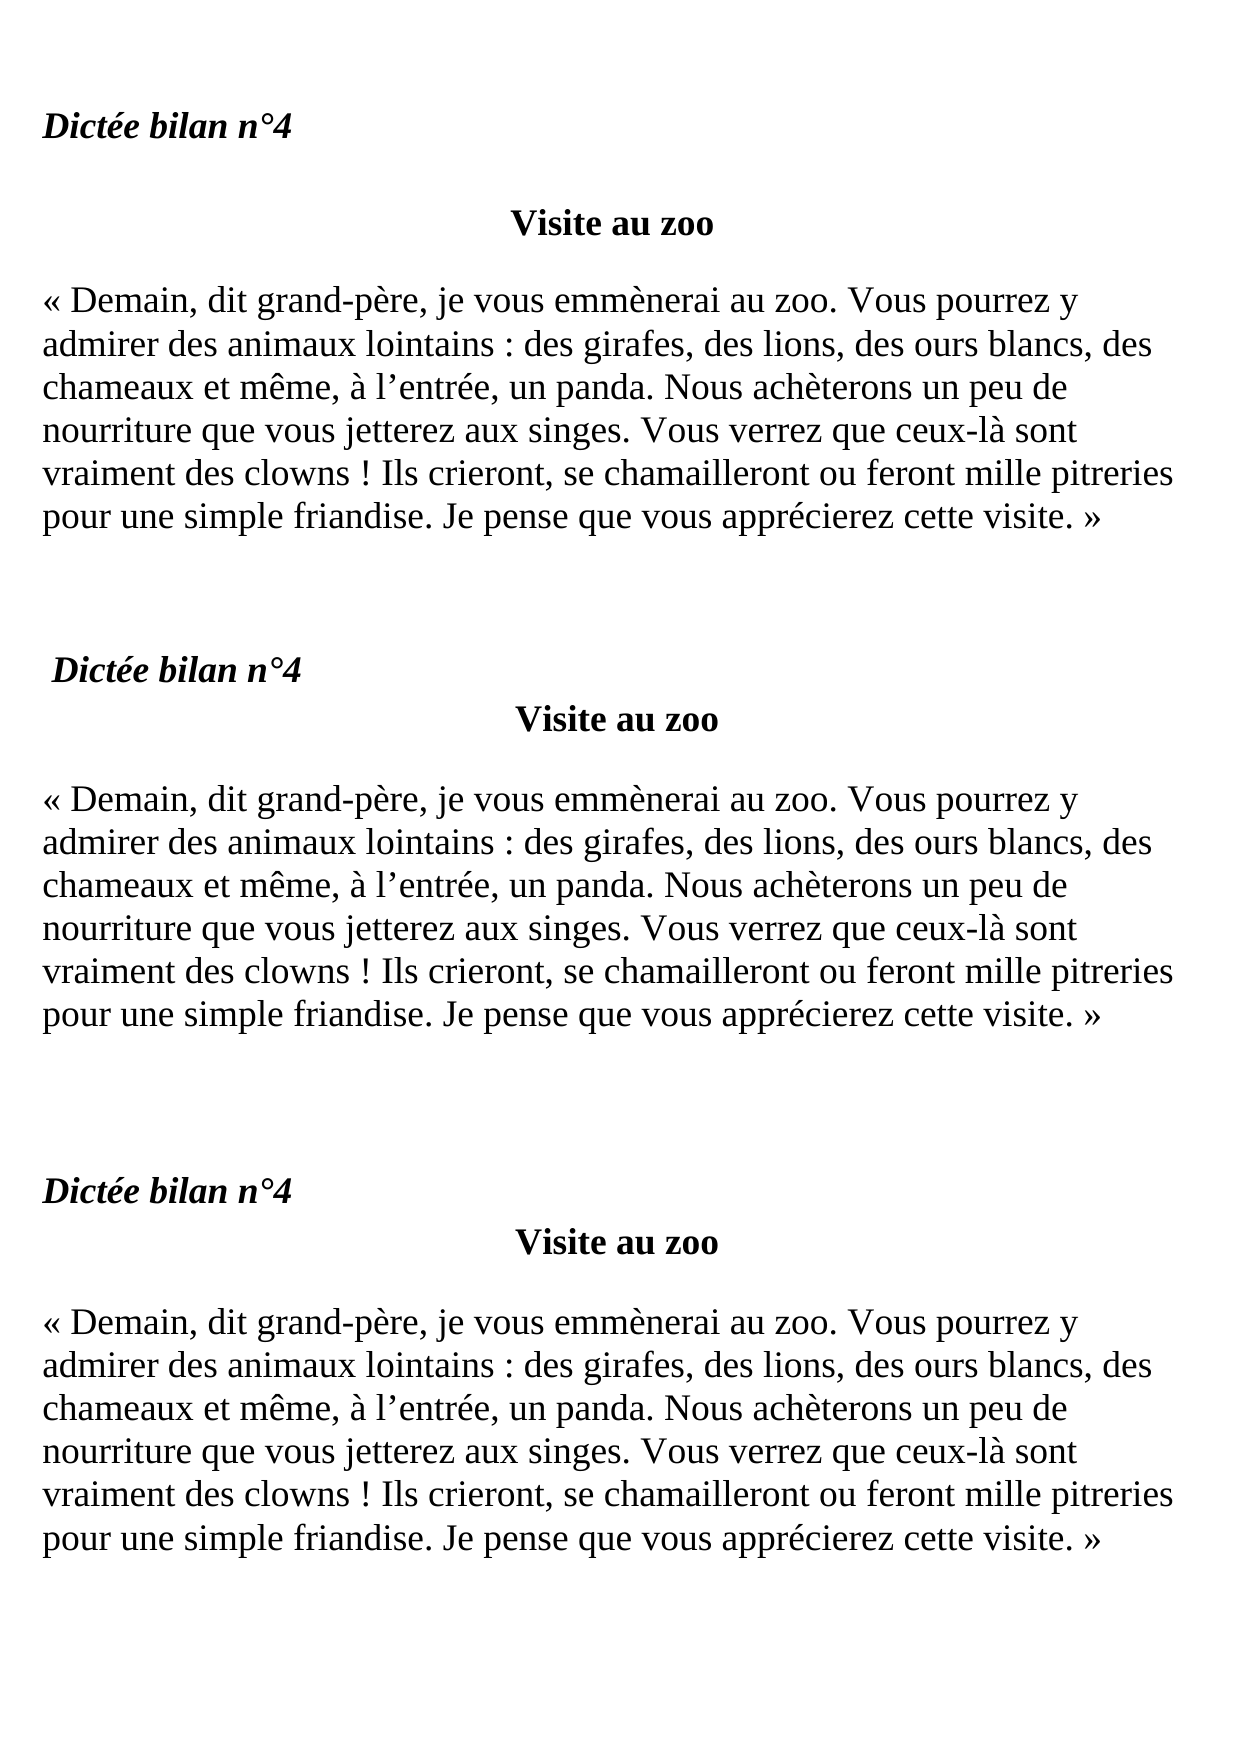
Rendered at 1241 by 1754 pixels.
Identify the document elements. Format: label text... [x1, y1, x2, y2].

text Visite au zoo [42, 691, 1192, 742]
text Dictée bilan n°4 [42, 99, 1192, 150]
text Dictée bilan n°4 [42, 648, 1192, 691]
text « Demain, dit grand-père, je vous emmènerai au zoo. Vous pourrez y admirer des animaux lointains : des girafes, des lions, des ours blancs, des chameaux et même, à l’entrée, un panda. Nous achèterons un peu de nourriture que vous jetterez aux singes. Vous verrez que ceux-là sont vraiment des clowns ! Ils crieront, se chamailleront ou feront mille pitreries pour une simple friandise. Je pense que vous apprécierez cette visite. » [42, 776, 1192, 1035]
text Visite au zoo [42, 201, 1192, 244]
text Visite au zoo [42, 1214, 1192, 1265]
text « Demain, dit grand-père, je vous emmènerai au zoo. Vous pourrez y admirer des animaux lointains : des girafes, des lions, des ours blancs, des chameaux et même, à l’entrée, un panda. Nous achèterons un peu de nourriture que vous jetterez aux singes. Vous verrez que ceux-là sont vraiment des clowns ! Ils crieront, se chamailleront ou feront mille pitreries pour une simple friandise. Je pense que vous apprécierez cette visite. » [42, 278, 1192, 537]
text Dictée bilan n°4 [42, 1163, 1192, 1214]
text « Demain, dit grand-père, je vous emmènerai au zoo. Vous pourrez y admirer des animaux lointains : des girafes, des lions, des ours blancs, des chameaux et même, à l’entrée, un panda. Nous achèterons un peu de nourriture que vous jetterez aux singes. Vous verrez que ceux-là sont vraiment des clowns ! Ils crieront, se chamailleront ou feront mille pitreries pour une simple friandise. Je pense que vous apprécierez cette visite. » [42, 1299, 1192, 1558]
